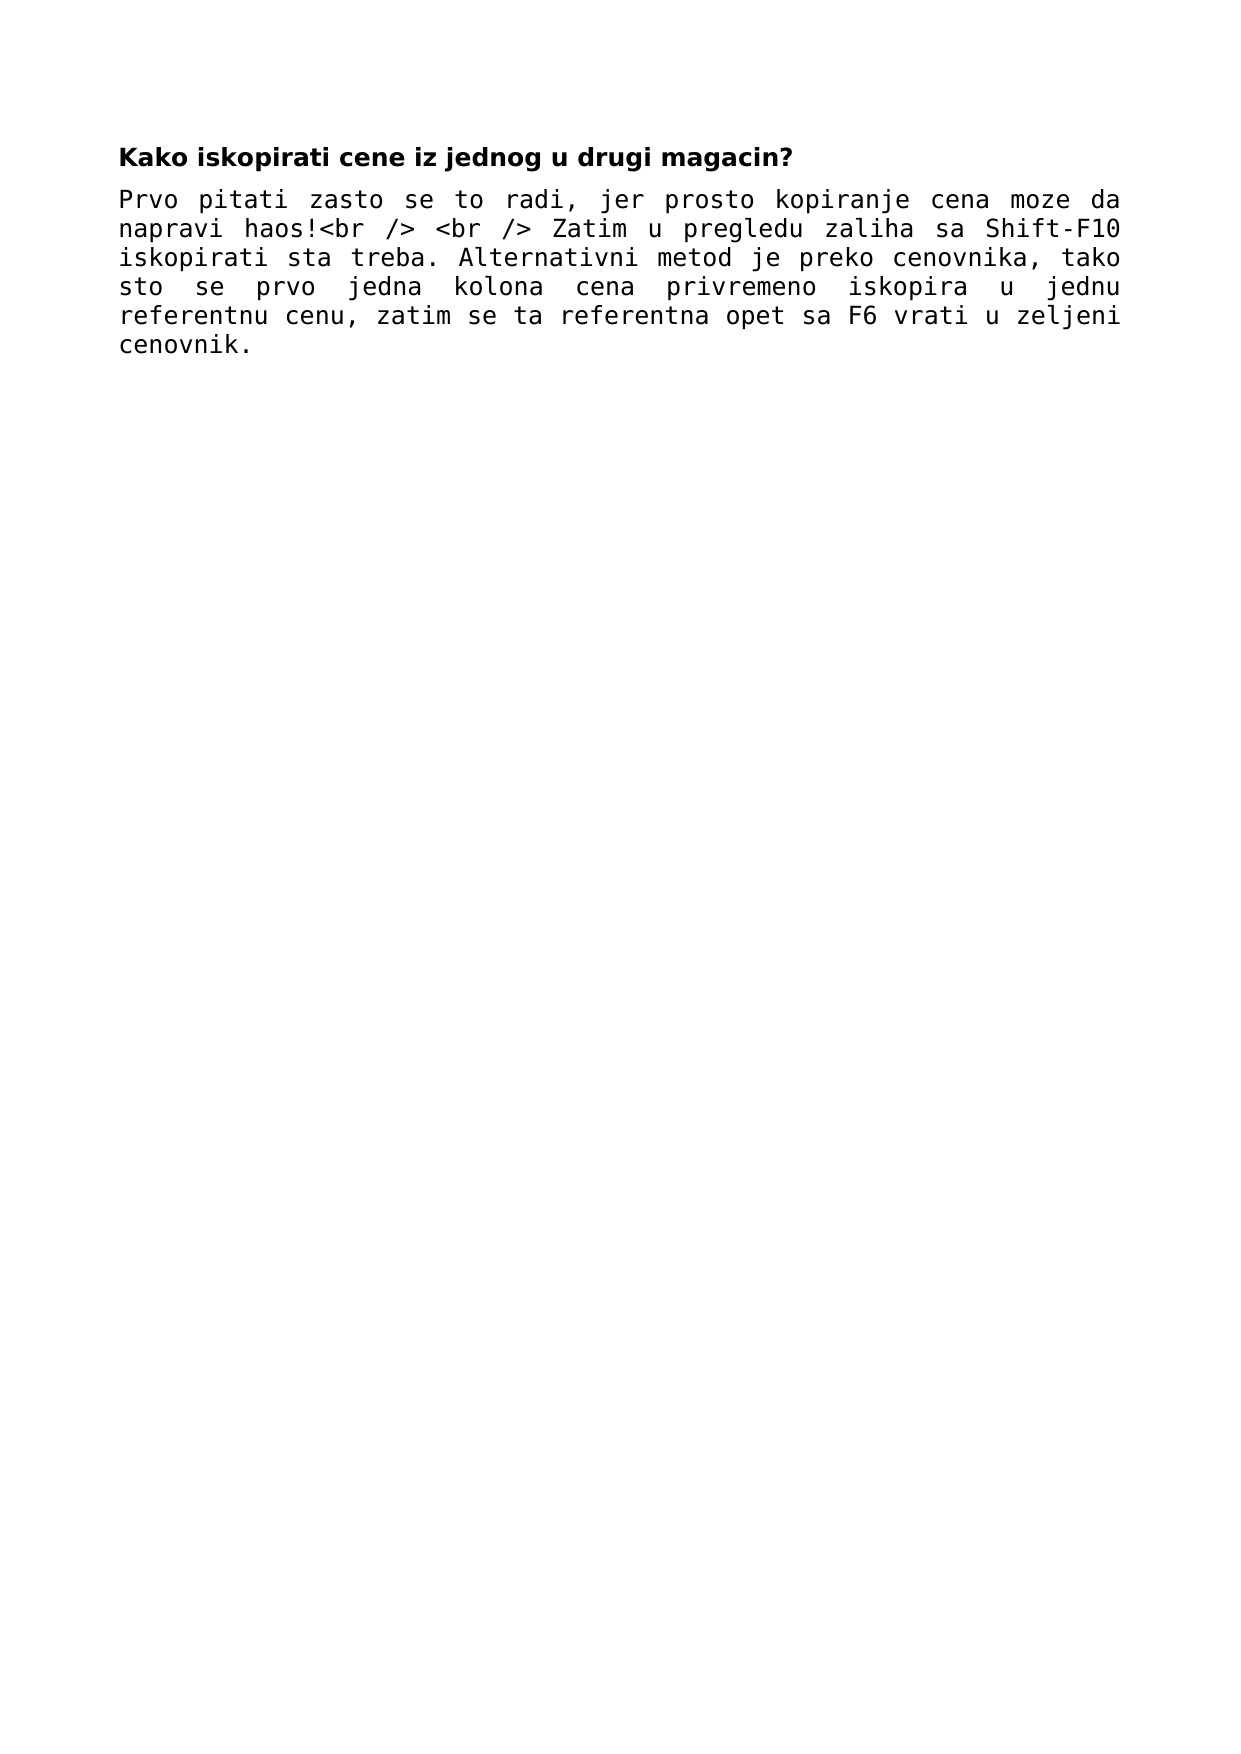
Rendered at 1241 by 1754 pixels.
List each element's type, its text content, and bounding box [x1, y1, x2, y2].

subtitle Kako iskopirati cene iz jednog u drugi magacin? [118, 143, 1122, 172]
text Prvo pitati zasto se to radi, jer prosto kopiranje cena moze da napravi haos!<br /> <br /> Zatim u pregledu zaliha sa Shift-F10 iskopirati sta treba. Alternativni metod je preko cenovnika, tako sto se prvo jedna kolona cena privremeno iskopira u jednu referentnu cenu, zatim se ta referentna opet sa F6 vrati u zeljeni cenovnik. [118, 185, 1122, 360]
